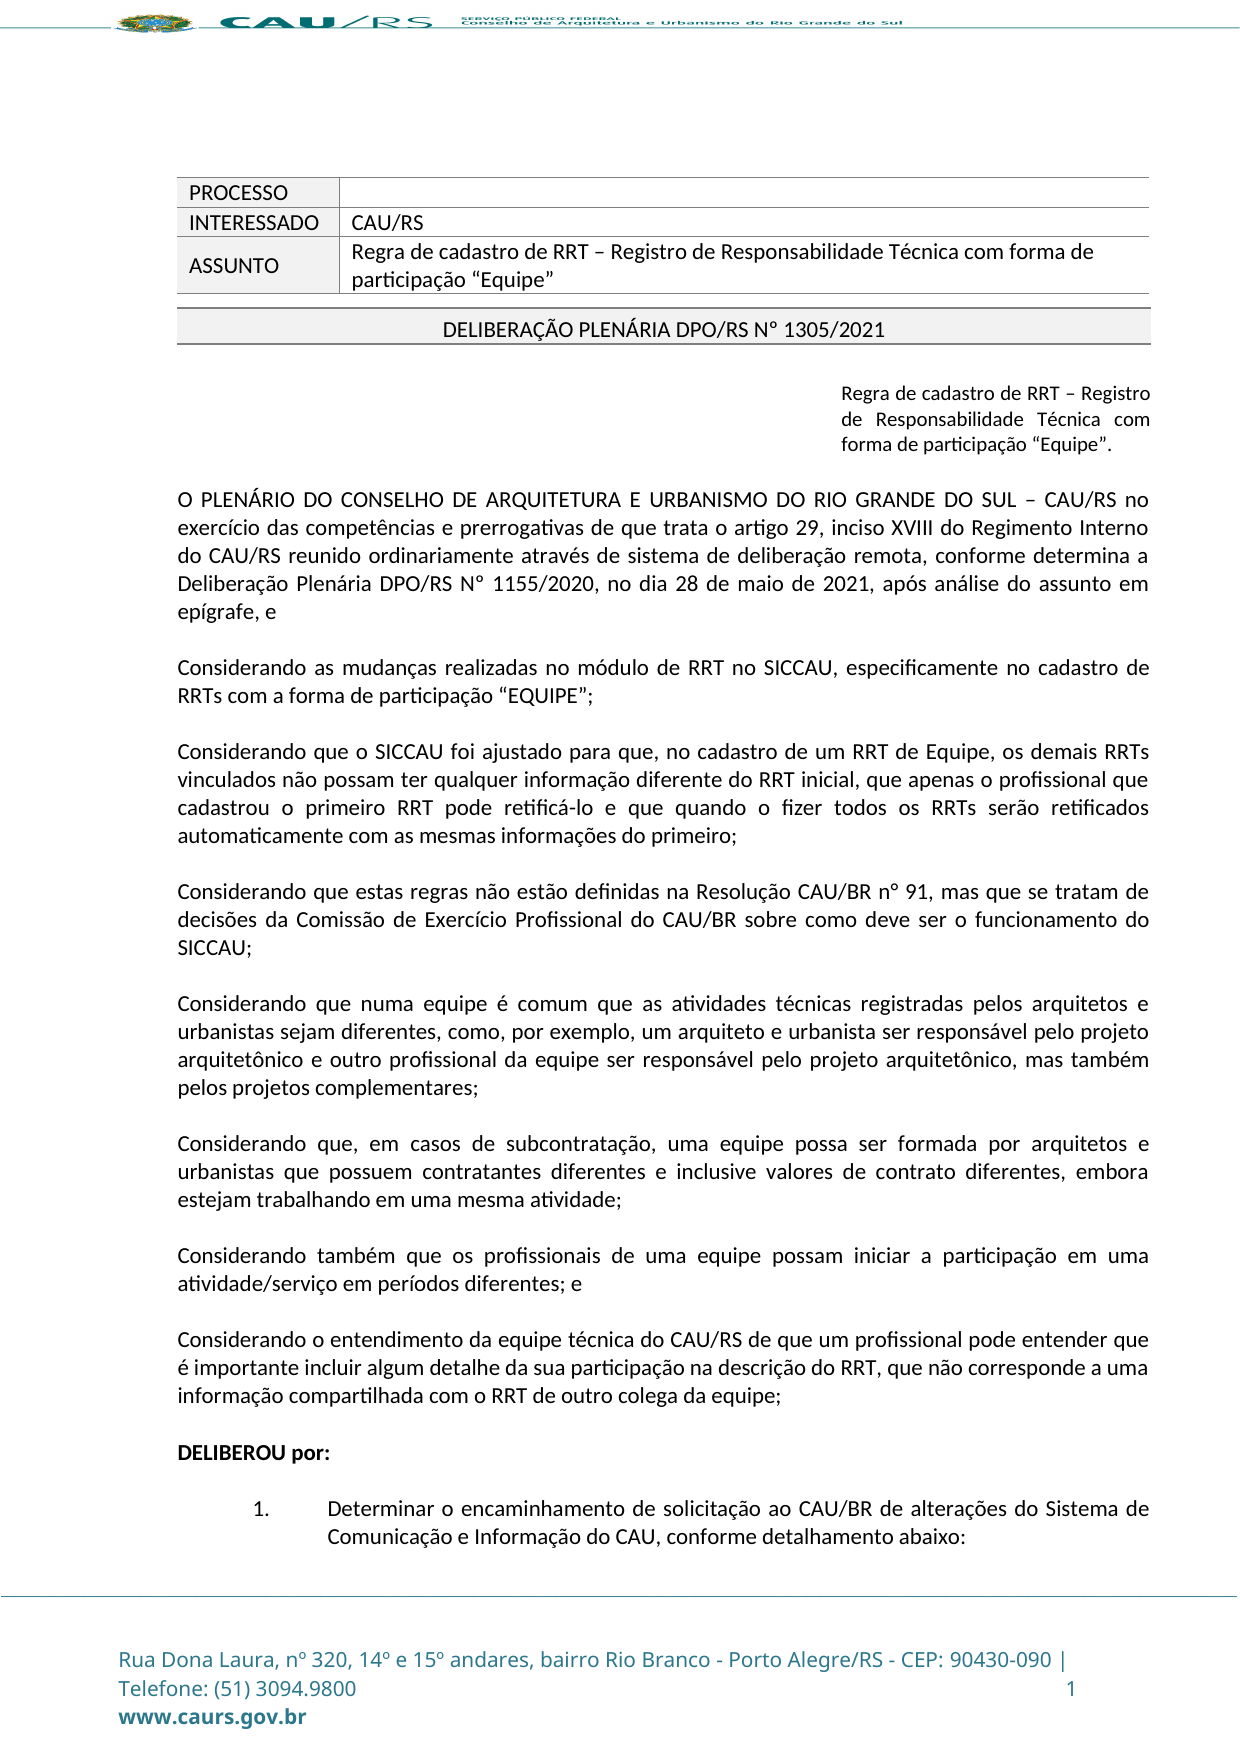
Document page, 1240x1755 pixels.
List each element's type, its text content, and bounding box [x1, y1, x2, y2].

text Considerando as mudanças realizadas no módulo de RRT no SICCAU, especificamente no cadastro de RRTs com a forma de participação “EQUIPE”; [177, 653, 1151, 709]
text O PLENÁRIO DO CONSELHO DE ARQUITETURA E URBANISMO DO RIO GRANDE DO SUL – CAU/RS no exercício das competências e prerrogativas de que trata o artigo 29, inciso XVIII do Regimento Interno do CAU/RS reunido ordinariamente através de sistema de deliberação remota, conforme determina a Deliberação Plenária DPO/RS Nº 1155/2020, no dia 28 de maio de 2021, após análise do assunto em epígrafe, e [177, 485, 1151, 625]
table_cell Regra de cadastro de RRT – Registro de Responsabilidade Técnica com forma de participação “Equipe” [340, 237, 1149, 293]
text DELIBEROU por: [177, 1438, 1151, 1466]
text Considerando que estas regras não estão definidas na Resolução CAU/BR n° 91, mas que se tratam de decisões da Comissão de Exercício Profissional do CAU/BR sobre como deve ser o funcionamento do SICCAU; [177, 877, 1151, 961]
text DELIBERAÇÃO PLENÁRIA DPO/RS Nº 1305/2021 [177, 309, 1151, 343]
text Considerando também que os profissionais de uma equipe possam iniciar a participação em uma atividade/serviço em períodos diferentes; e [177, 1241, 1151, 1297]
text Regra de cadastro de RRT – Registro de Responsabilidade Técnica com forma de participação “Equipe”. [841, 381, 1151, 457]
table_header PROCESSO [177, 178, 339, 207]
table_header [340, 178, 1149, 207]
table_cell CAU/RS [340, 208, 1149, 236]
text Considerando que numa equipe é comum que as atividades técnicas registradas pelos arquitetos e urbanistas sejam diferentes, como, por exemplo, um arquiteto e urbanista ser responsável pelo projeto arquitetônico e outro profissional da equipe ser responsável pelo projeto arquitetônico, mas também pelos projetos complementares; [177, 989, 1151, 1101]
text Considerando o entendimento da equipe técnica do CAU/RS de que um profissional pode entender que é importante incluir algum detalhe da sua participação na descrição do RRT, que não corresponde a uma informação compartilhada com o RRT de outro colega da equipe; [177, 1326, 1151, 1409]
text Considerando que o SICCAU foi ajustado para que, no cadastro de um RRT de Equipe, os demais RRTs vinculados não possam ter qualquer informação diferente do RRT inicial, que apenas o profissional que cadastrou o primeiro RRT pode retificá-lo e que quando o fizer todos os RRTs serão retificados automaticamente com as mesmas informações do primeiro; [177, 737, 1151, 849]
list Determinar o encaminhamento de solicitação ao CAU/BR de alterações do Sistema de Comunicação e Informação do CAU, conforme detalhamento abaixo: [252, 1494, 1151, 1550]
table_cell INTERESSADO [177, 208, 339, 236]
table_cell ASSUNTO [177, 237, 339, 293]
text Considerando que, em casos de subcontratação, uma equipe possa ser formada por arquitetos e urbanistas que possuem contratantes diferentes e inclusive valores de contrato diferentes, embora estejam trabalhando em uma mesma atividade; [177, 1129, 1151, 1213]
